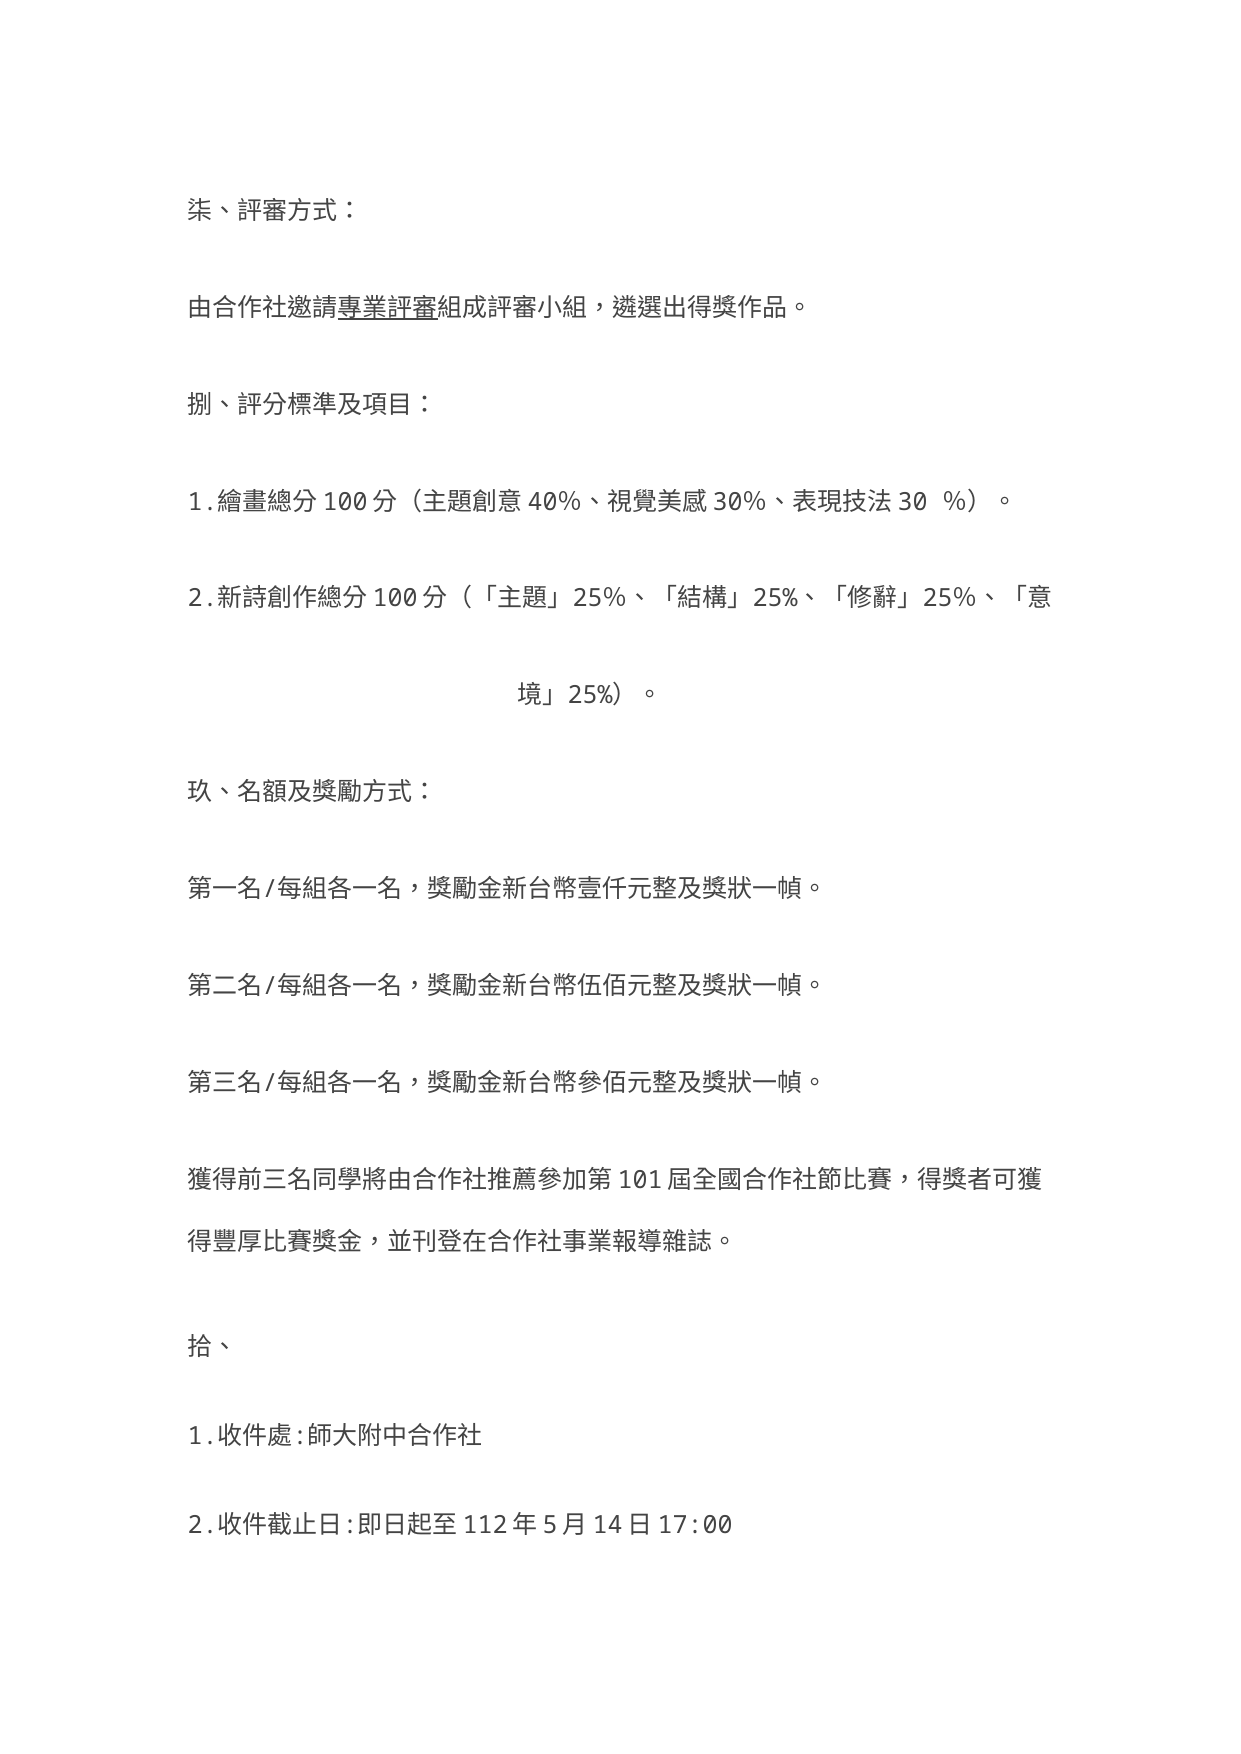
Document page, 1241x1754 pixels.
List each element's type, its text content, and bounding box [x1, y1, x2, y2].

text 2.新詩創作總分100分（「主題」25％、「結構」25%、「修辭」25％、「意 [187, 554, 1053, 617]
text 第二名/每組各一名，獎勵金新台幣伍佰元整及獎狀一幀。 [187, 942, 1053, 1004]
text 獲得前三名同學將由合作社推薦參加第101屆全國合作社節比賽，得獎者可獲得豐厚比賽獎金，並刊登在合作社事業報導雜誌。 [187, 1136, 1053, 1261]
text 捌、評分標準及項目： [187, 361, 1053, 423]
text 2.收件截止日:即日起至112年5月14日17:00 [187, 1481, 1053, 1543]
text 第一名/每組各一名，獎勵金新台幣壹仟元整及獎狀一幀。 [187, 845, 1053, 907]
text 1.收件處:師大附中合作社 [187, 1392, 1053, 1454]
text 第三名/每組各一名，獎勵金新台幣參佰元整及獎狀一幀。 [187, 1039, 1053, 1101]
text 拾、 [187, 1303, 1053, 1365]
text 1.繪畫總分100分（主題創意40％、視覺美感30％、表現技法30 ％）。 [187, 457, 1053, 520]
text 柒、評審方式： [187, 167, 1053, 229]
text 玖、名額及獎勵方式： [187, 748, 1053, 811]
text 境」25%）。 [187, 651, 1053, 714]
text 由合作社邀請專業評審組成評審小組，遴選出得獎作品。 [187, 264, 1053, 326]
